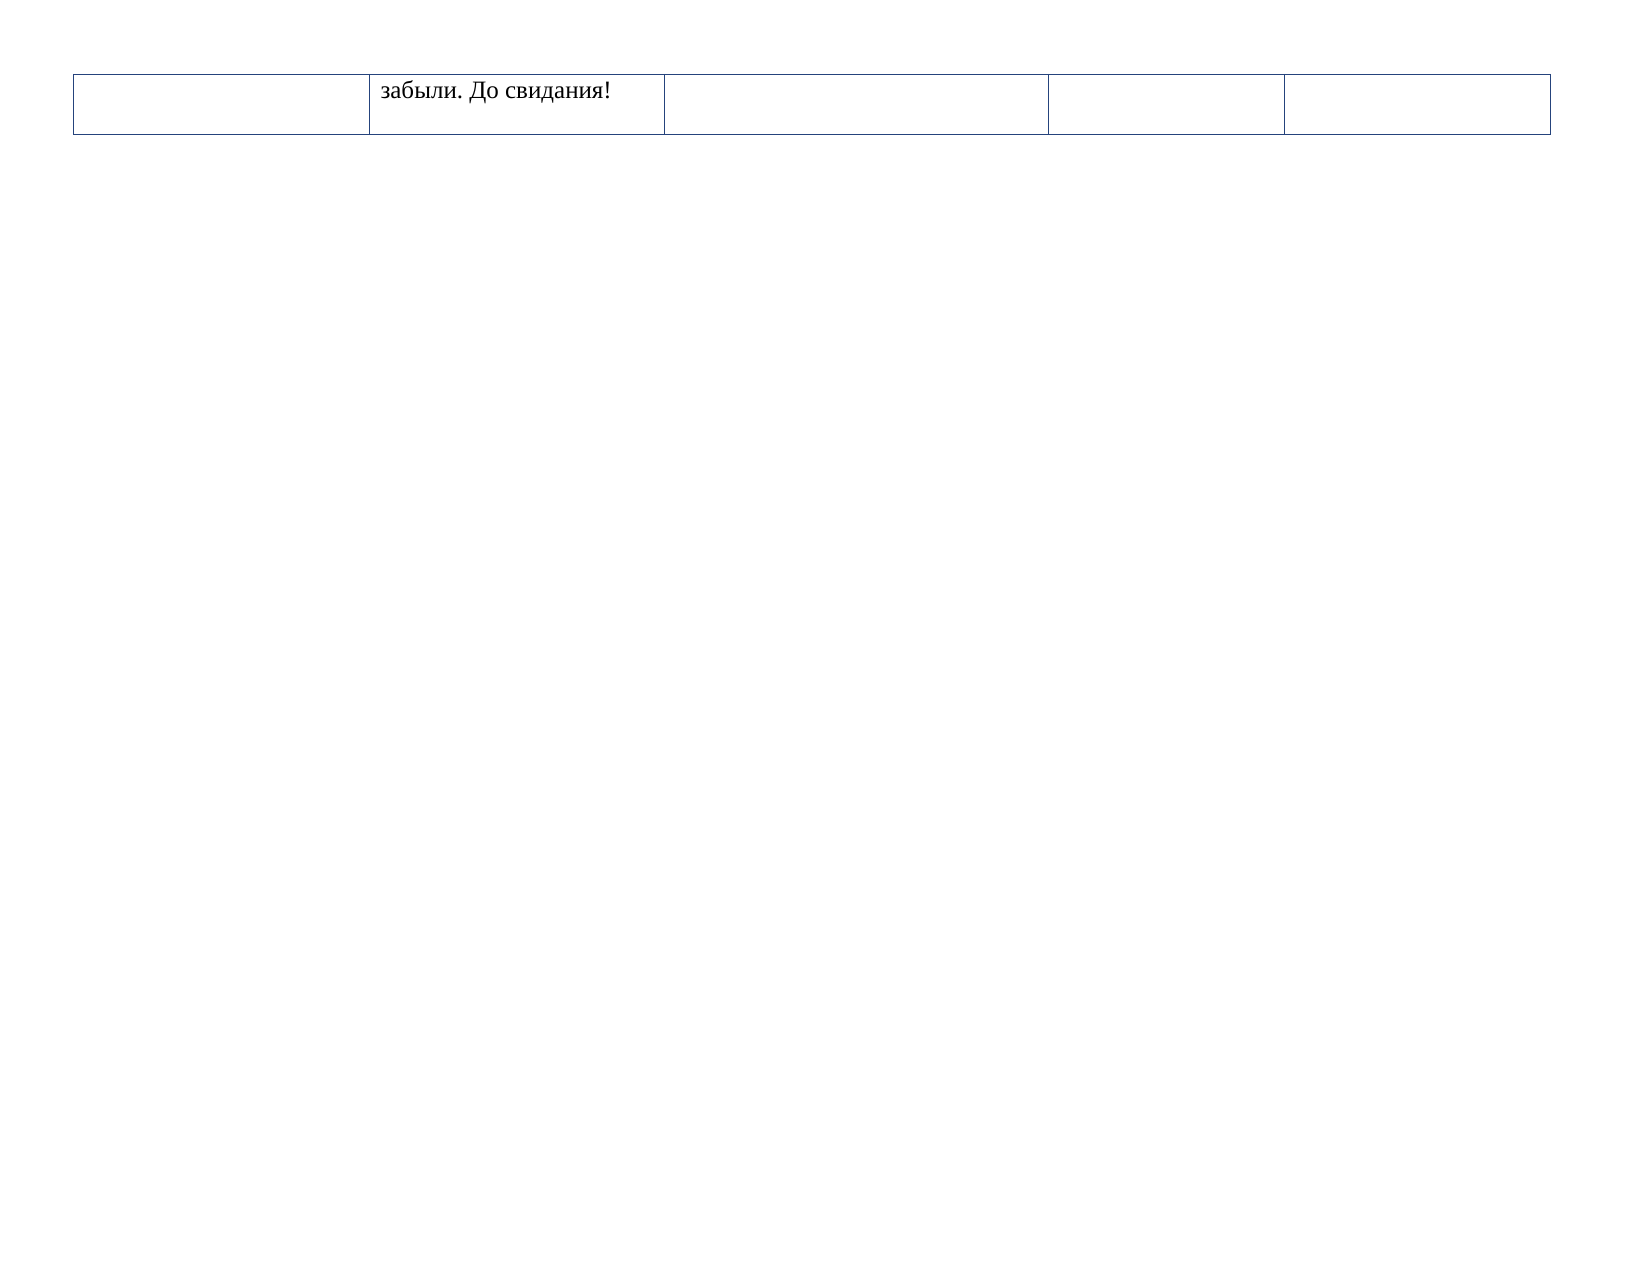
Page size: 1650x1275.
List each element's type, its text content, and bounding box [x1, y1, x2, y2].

table_cell забыли. До свидания! [370, 75, 664, 134]
table_cell [1285, 75, 1550, 134]
table_cell [665, 75, 1048, 134]
table_cell [74, 75, 369, 134]
table_cell [1049, 75, 1284, 134]
